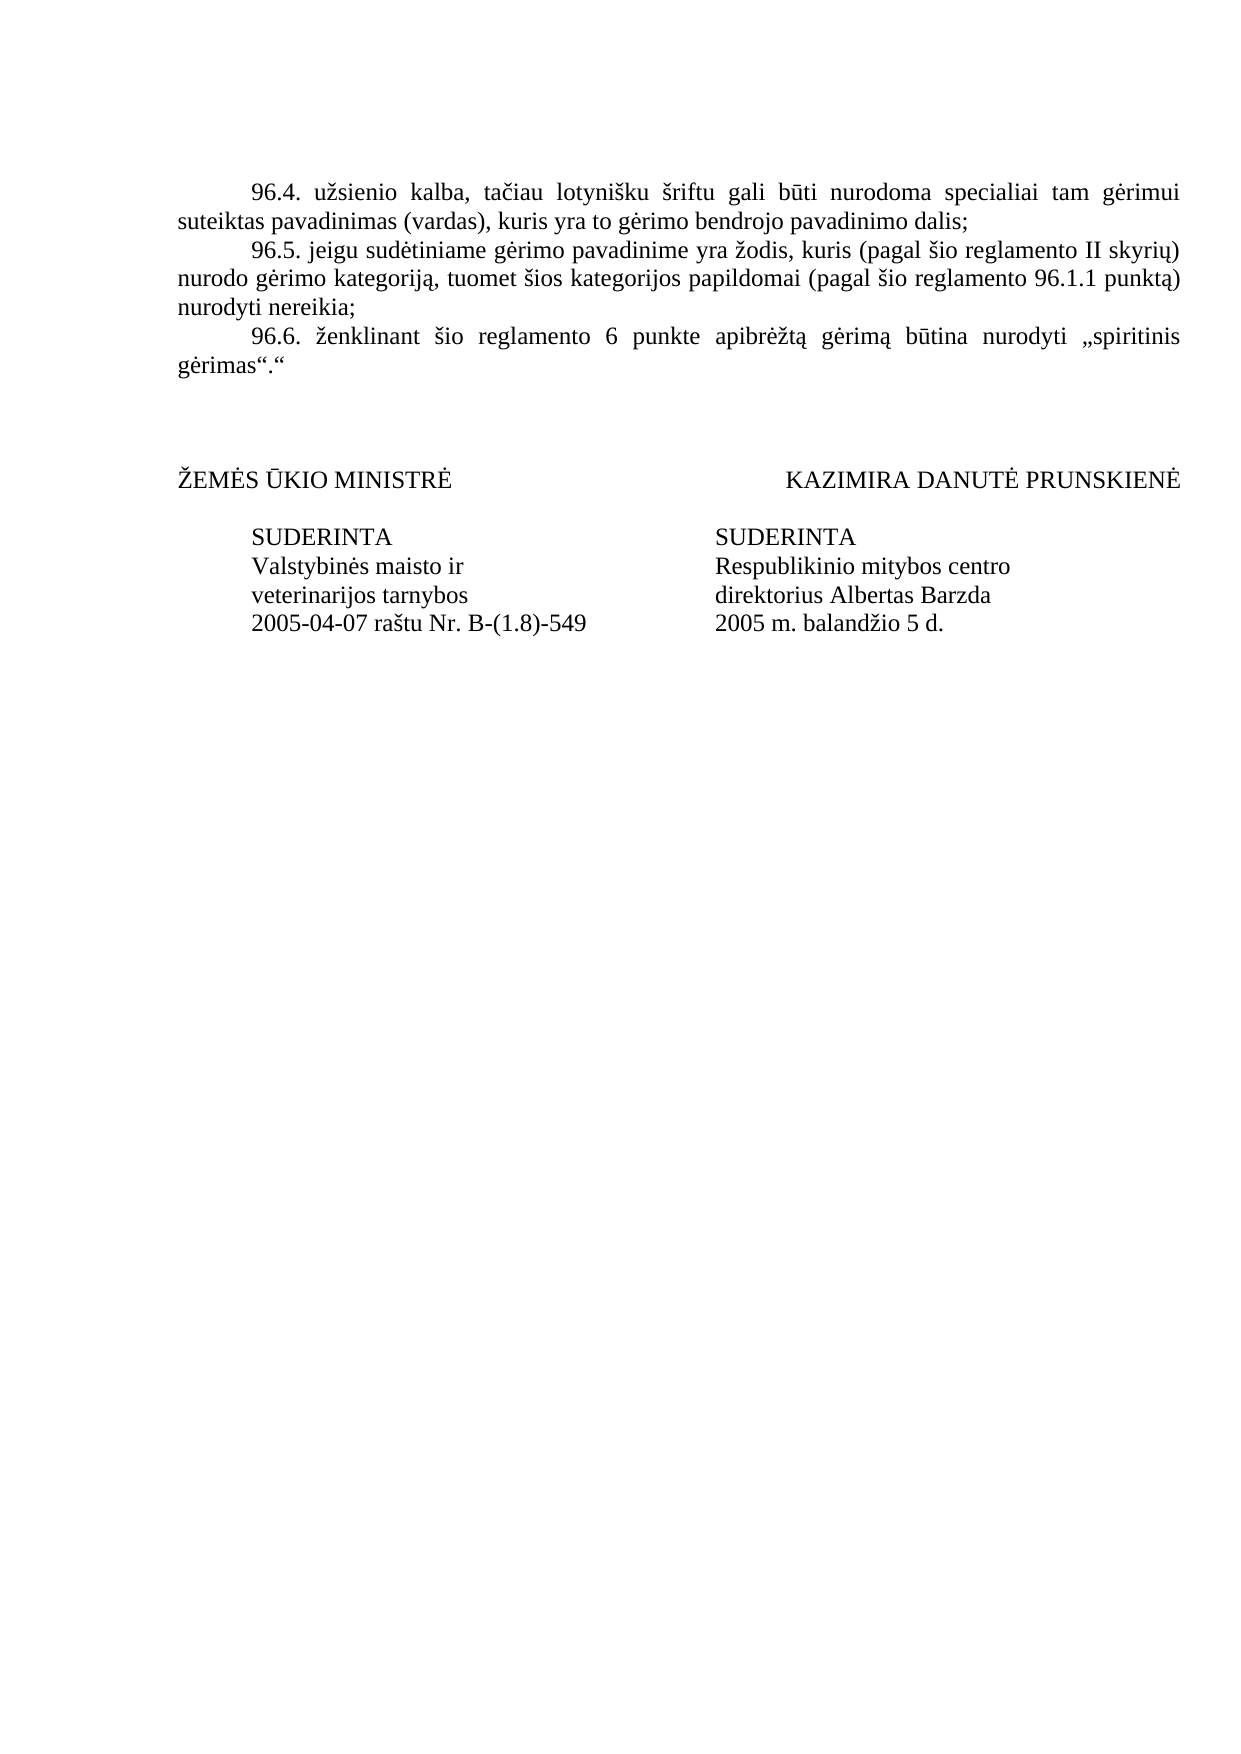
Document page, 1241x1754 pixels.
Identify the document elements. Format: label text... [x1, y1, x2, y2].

text veterinarijos tarnybos direktorius Albertas Barzda [177, 580, 1181, 608]
text SUDERINTA SUDERINTA [177, 522, 1181, 551]
text 2005-04-07 raštu Nr. B-(1.8)-549 2005 m. balandžio 5 d. [177, 608, 1181, 637]
text ŽEMĖS ŪKIO MINISTRĖ KAZIMIRA DANUTĖ PRUNSKIENĖ [177, 465, 1181, 493]
text 96.4. užsienio kalba, tačiau lotynišku šriftu gali būti nurodoma specialiai tam gėrimui suteiktas pavadinimas (vardas), kuris yra to gėrimo bendrojo pavadinimo dalis; [177, 177, 1181, 235]
text 96.5. jeigu sudėtiniame gėrimo pavadinime yra žodis, kuris (pagal šio reglamento II skyrių) nurodo gėrimo kategoriją, tuomet šios kategorijos papildomai (pagal šio reglamento 96.1.1 punktą) nurodyti nereikia; [177, 235, 1181, 321]
text Valstybinės maisto ir Respublikinio mitybos centro [177, 551, 1181, 580]
text 96.6. ženklinant šio reglamento 6 punkte apibrėžtą gėrimą būtina nurodyti „spiritinis gėrimas“.“ [177, 321, 1181, 378]
